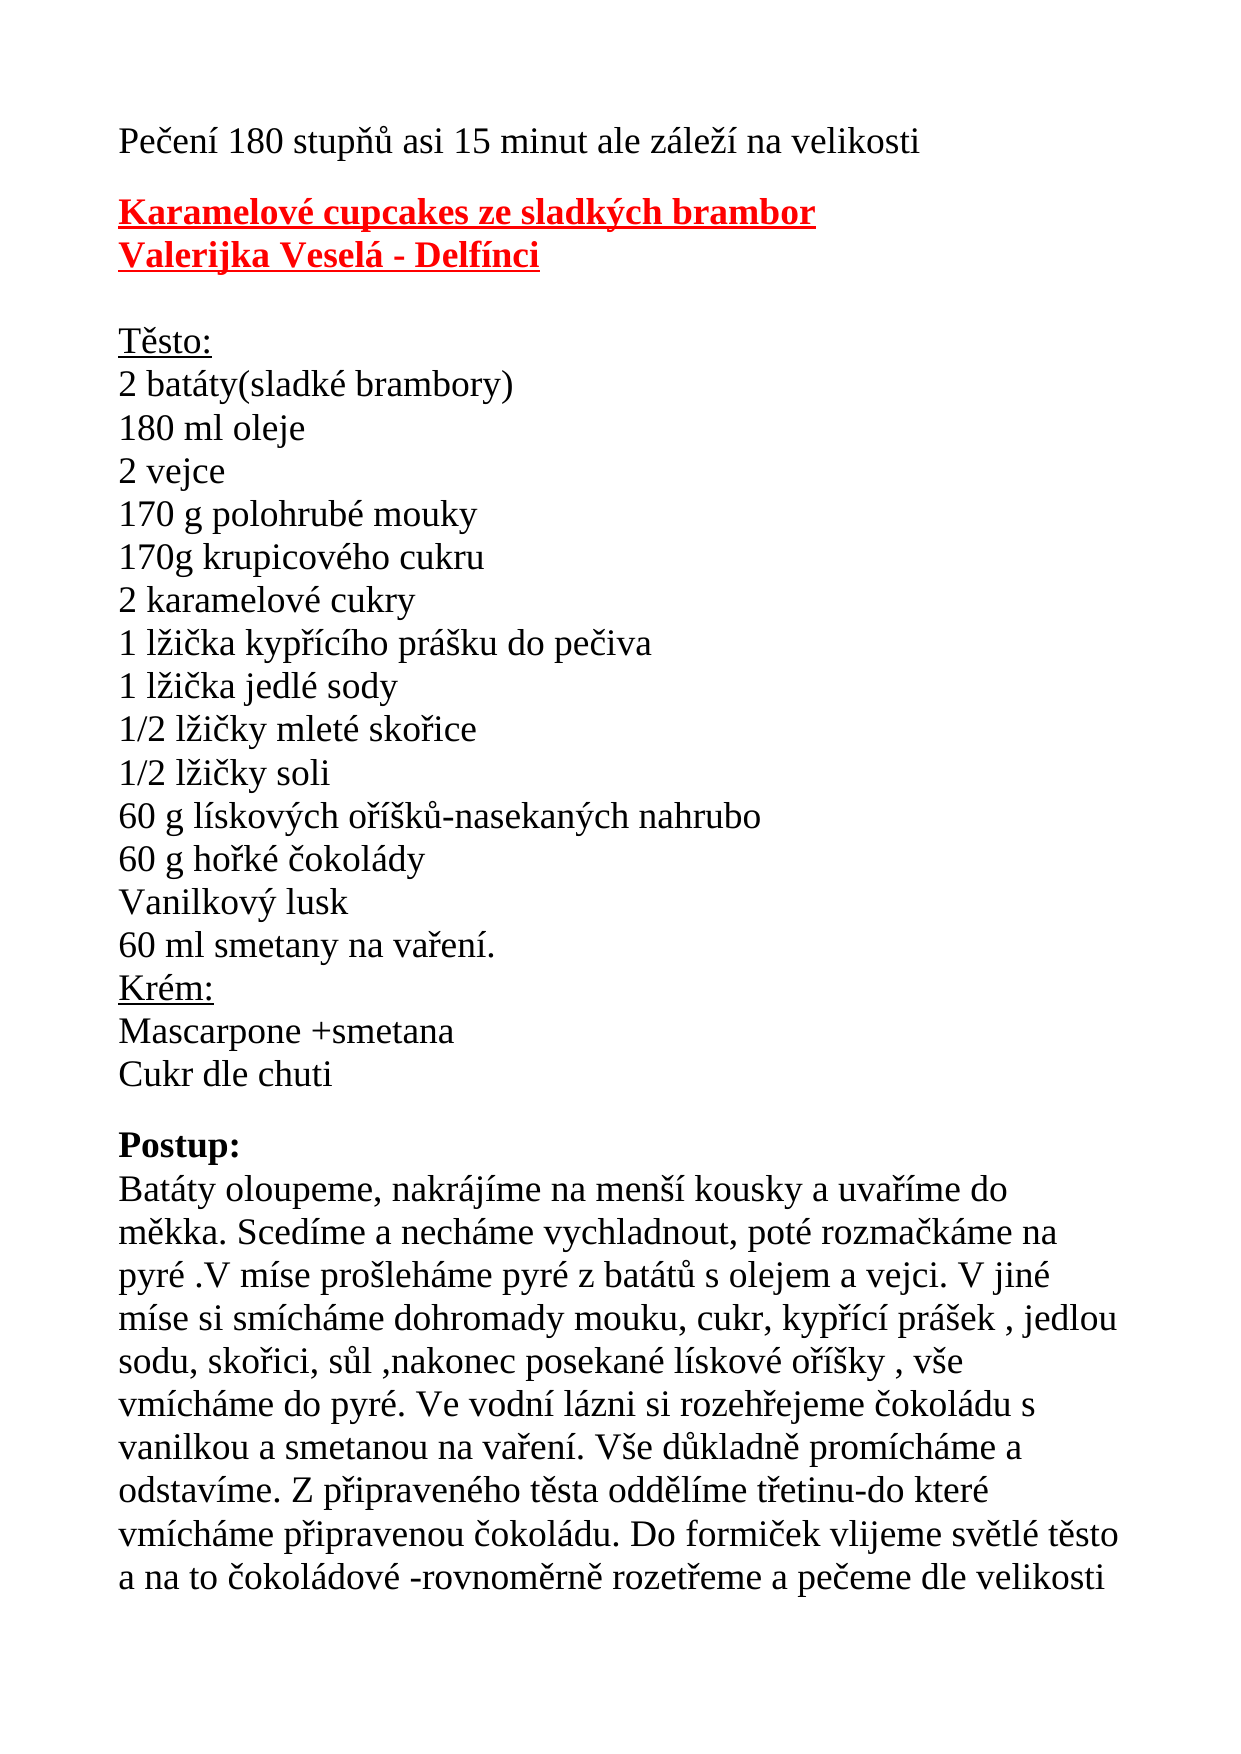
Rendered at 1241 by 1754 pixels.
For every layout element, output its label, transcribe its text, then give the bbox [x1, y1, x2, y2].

text Karamelové cupcakes ze sladkých brambor [118, 189, 1122, 232]
text Pečení 180 stupňů asi 15 minut ale záleží na velikosti [118, 118, 1122, 161]
text Valerijka Veselá - Delfínci Těsto: 2 batáty(sladké brambory) 180 ml oleje 2 vejce 170 g polohrubé mouky 170g krupicového cukru 2 karamelové cukry 1 lžička kypřícího prášku do pečiva 1 lžička jedlé sody 1/2 lžičky mleté skořice 1/2 lžičky soli 60 g lískových oříšků-nasekaných nahrubo 60 g hořké čokolády Vanilkový lusk 60 ml smetany na vaření. Krém: Mascarpone +smetana Cukr dle chuti [118, 232, 1122, 1123]
text Postup: Batáty oloupeme, nakrájíme na menší kousky a uvaříme do měkka. Scedíme a necháme vychladnout, poté rozmačkáme na pyré .V míse prošleháme pyré z batátů s olejem a vejci. V jiné míse si smícháme dohromady mouku, cukr, kypřící prášek , jedlou sodu, skořici, sůl ,nakonec posekané lískové oříšky , vše vmícháme do pyré. Ve vodní lázni si rozehřejeme čokoládu s vanilkou a smetanou na vaření. Vše důkladně promícháme a odstavíme. Z připraveného těsta oddělíme třetinu-do které vmícháme připravenou čokoládu. Do formiček vlijeme světlé těsto a na to čokoládové -rovnoměrně rozetřeme a pečeme dle velikosti [118, 1123, 1122, 1597]
